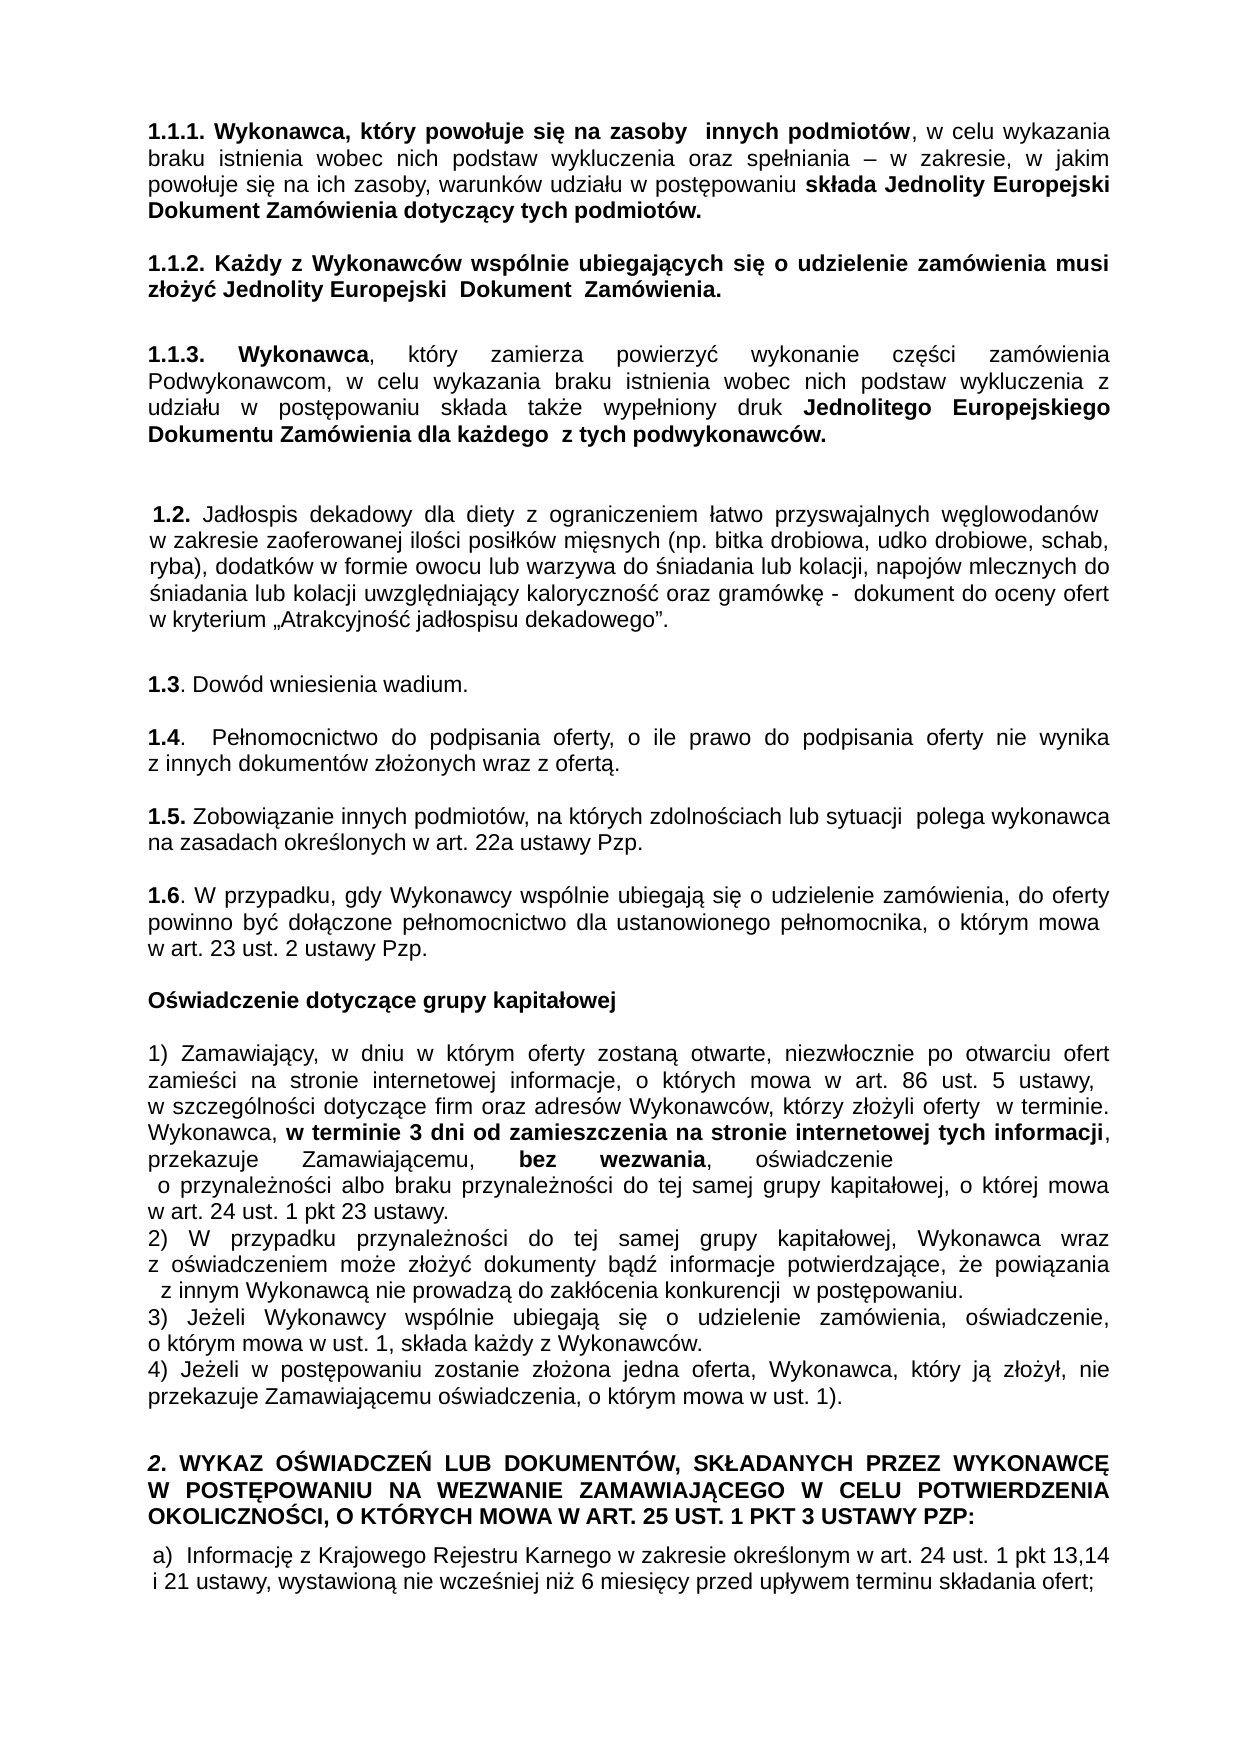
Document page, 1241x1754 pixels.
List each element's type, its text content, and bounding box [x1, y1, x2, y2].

text a) Informację z Krajowego Rejestru Karnego w zakresie określonym w art. 24 ust. 1 pkt 13,14 i 21 ustawy, wystawioną nie wcześniej niż 6 miesięcy przed upływem terminu składania ofert; [152, 1542, 1110, 1595]
text 4) Jeżeli w postępowaniu zostanie złożona jedna oferta, Wykonawca, który ją złożył, nie przekazuje Zamawiającemu oświadczenia, o którym mowa w ust. 1). [148, 1356, 1110, 1409]
text 1.2. Jadłospis dekadowy dla diety z ograniczeniem łatwo przyswajalnych węglowodanów w zakresie zaoferowanej ilości posiłków mięsnych (np. bitka drobiowa, udko drobiowe, schab, ryba), dodatków w formie owocu lub warzywa do śniadania lub kolacji, napojów mlecznych do śniadania lub kolacji uwzględniający kaloryczność oraz gramówkę - dokument do oceny ofert w kryterium „Atrakcyjność jadłospisu dekadowego”. [149, 501, 1110, 632]
text 2) W przypadku przynależności do tej samej grupy kapitałowej, Wykonawca wraz z oświadczeniem może złożyć dokumenty bądź informacje potwierdzające, że powiązania z innym Wykonawcą nie prowadzą do zakłócenia konkurencji w postępowaniu. [148, 1225, 1110, 1304]
text 1.4. Pełnomocnictwo do podpisania oferty, o ile prawo do podpisania oferty nie wynika z innych dokumentów złożonych wraz z ofertą. [148, 724, 1110, 777]
text Oświadczenie dotyczące grupy kapitałowej [148, 987, 1110, 1014]
text 1.1.2. Każdy z Wykonawców wspólnie ubiegających się o udzielenie zamówienia musi złożyć Jednolity Europejski Dokument Zamówienia. [148, 250, 1110, 303]
text 1.3. Dowód wniesienia wadium. [148, 671, 1110, 698]
text 1) Zamawiający, w dniu w którym oferty zostaną otwarte, niezwłocznie po otwarciu ofert zamieści na stronie internetowej informacje, o których mowa w art. 86 ust. 5 ustawy, w szczególności dotyczące firm oraz adresów Wykonawców, którzy złożyli oferty w terminie. Wykonawca, w terminie 3 dni od zamieszczenia na stronie internetowej tych informacji, przekazuje Zamawiającemu, bez wezwania, oświadczenie o przynależności albo braku przynależności do tej samej grupy kapitałowej, o której mowa w art. 24 ust. 1 pkt 23 ustawy. [148, 1040, 1110, 1225]
text 3) Jeżeli Wykonawcy wspólnie ubiegają się o udzielenie zamówienia, oświadczenie, o którym mowa w ust. 1, składa każdy z Wykonawców. [148, 1304, 1110, 1356]
text 1.1.1. Wykonawca, który powołuje się na zasoby innych podmiotów, w celu wykazania braku istnienia wobec nich podstaw wykluczenia oraz spełniania – w zakresie, w jakim powołuje się na ich zasoby, warunków udziału w postępowaniu składa Jednolity Europejski Dokument Zamówienia dotyczący tych podmiotów. [148, 118, 1110, 223]
text 1.5. Zobowiązanie innych podmiotów, na których zdolnościach lub sytuacji polega wykonawca na zasadach określonych w art. 22a ustawy Pzp. [148, 803, 1110, 856]
text 2. WYKAZ OŚWIADCZEŃ LUB DOKUMENTÓW, SKŁADANYCH PRZEZ WYKONAWCĘ W POSTĘPOWANIU NA WEZWANIE ZAMAWIAJĄCEGO W CELU POTWIERDZENIA OKOLICZNOŚCI, O KTÓRYCH MOWA W ART. 25 UST. 1 PKT 3 USTAWY PZP: [148, 1450, 1110, 1529]
text 1.1.3. Wykonawca, który zamierza powierzyć wykonanie części zamówienia Podwykonawcom, w celu wykazania braku istnienia wobec nich podstaw wykluczenia z udziału w postępowaniu składa także wypełniony druk Jednolitego Europejskiego Dokumentu Zamówienia dla każdego z tych podwykonawców. [148, 341, 1110, 447]
text 1.6. W przypadku, gdy Wykonawcy wspólnie ubiegają się o udzielenie zamówienia, do oferty powinno być dołączone pełnomocnictwo dla ustanowionego pełnomocnika, o którym mowa w art. 23 ust. 2 ustawy Pzp. [148, 882, 1110, 961]
